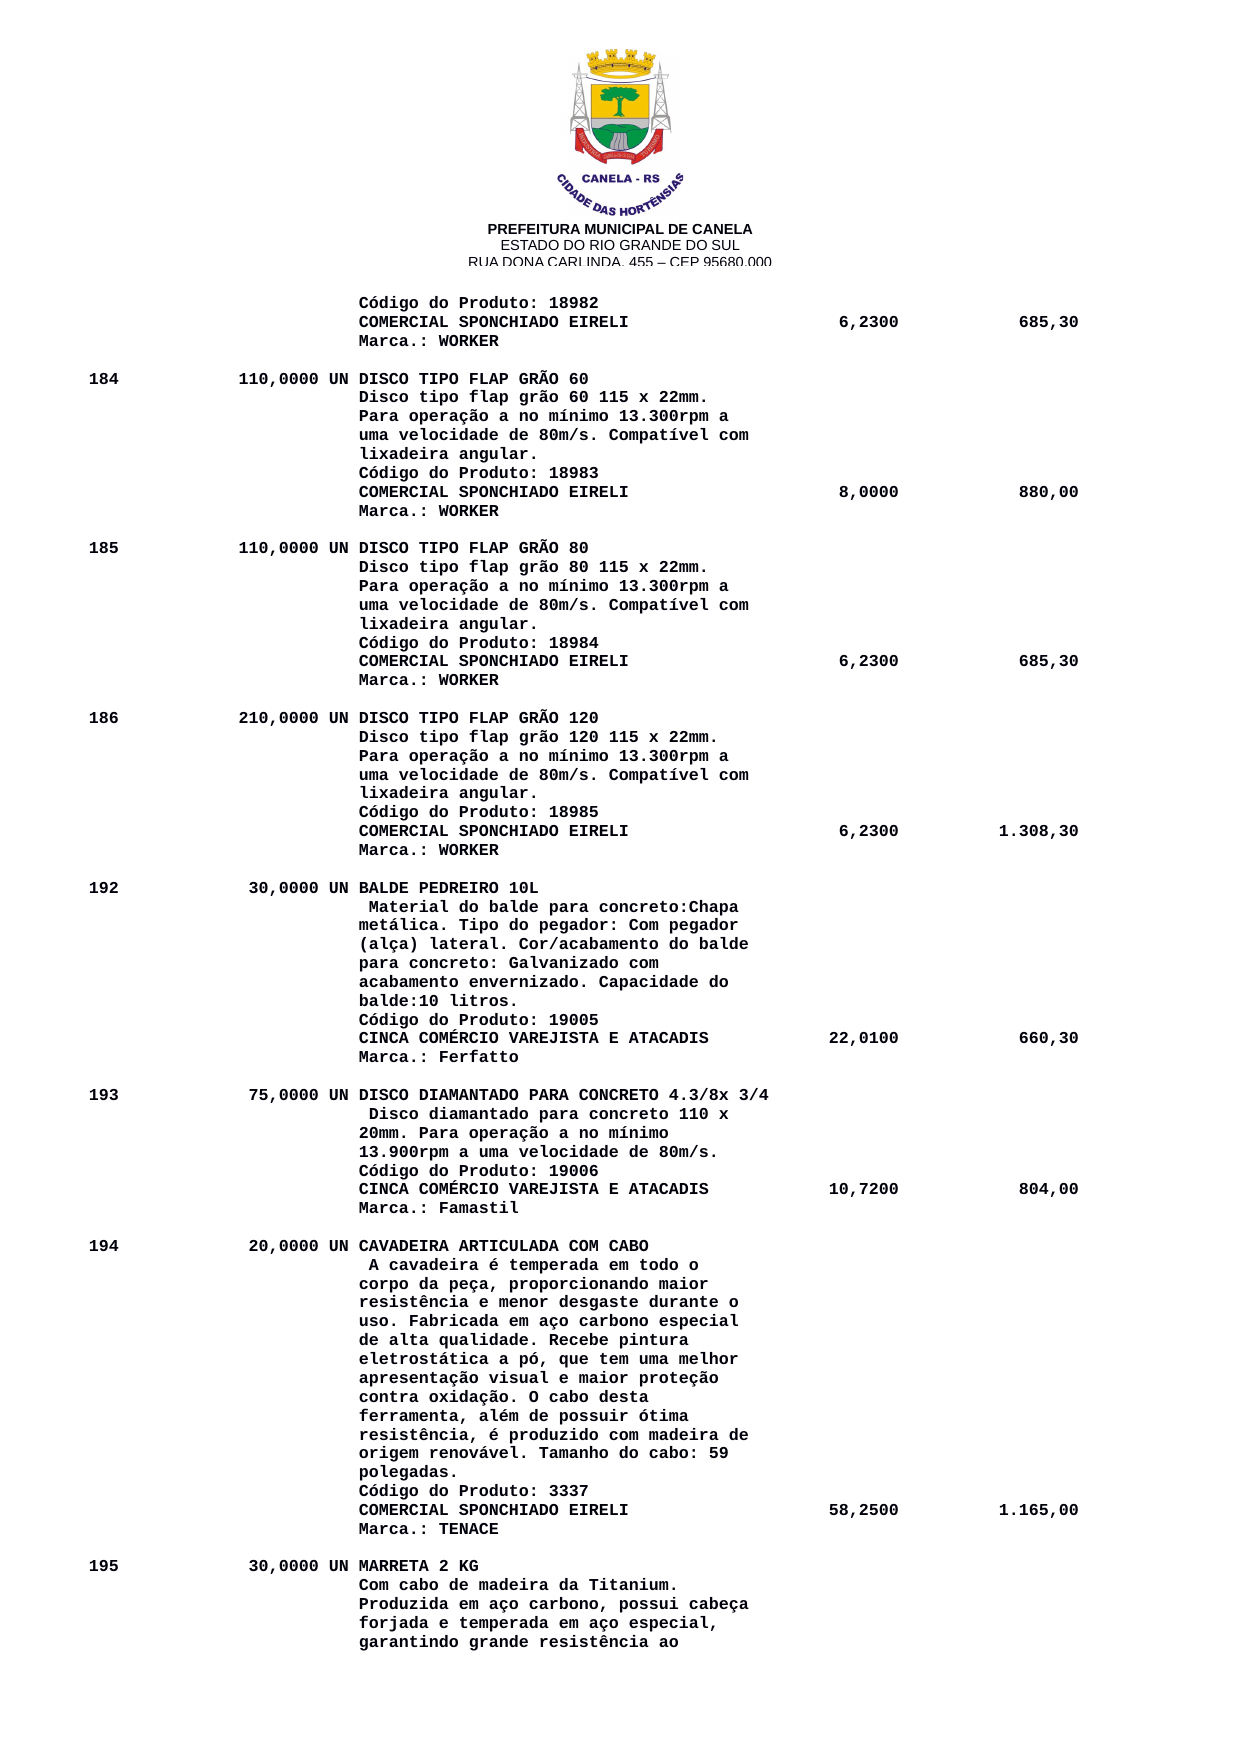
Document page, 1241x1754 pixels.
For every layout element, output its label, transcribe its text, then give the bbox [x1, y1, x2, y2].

picture [557, 49, 684, 216]
text Código do Produto: 18982 COMERCIAL SPONCHIADO EIRELI 6,2300 685,30 Marca.: WORKER 184 110,0000 UN DISCO TIPO FLAP GRÃO 60 Disco tipo flap grão 60 115 x 22mm. Para operação a no mínimo 13.300rpm a uma velocidade de 80m/s. Compatível com lixadeira angular. Código do Produto: 18983 COMERCIAL SPONCHIADO EIRELI 8,0000 880,00 Marca.: WORKER 185 110,0000 UN DISCO TIPO FLAP GRÃO 80 Disco tipo flap grão 80 115 x 22mm. Para operação a no mínimo 13.300rpm a uma velocidade de 80m/s. Compatível com lixadeira angular. Código do Produto: 18984 COMERCIAL SPONCHIADO EIRELI 6,2300 685,30 Marca.: WORKER 186 210,0000 UN DISCO TIPO FLAP GRÃO 120 Disco tipo flap grão 120 115 x 22mm. Para operação a no mínimo 13.300rpm a uma velocidade de 80m/s. Compatível com lixadeira angular. Código do Produto: 18985 COMERCIAL SPONCHIADO EIRELI 6,2300 1.308,30 Marca.: WORKER 192 30,0000 UN BALDE PEDREIRO 10L Material do balde para concreto:Chapa metálica. Tipo do pegador: Com pegador (alça) lateral. Cor/acabamento do balde para concreto: Galvanizado com acabamento envernizado. Capacidade do balde:10 litros. Código do Produto: 19005 CINCA COMÉRCIO VAREJISTA E ATACADIS 22,0100 660,30 Marca.: Ferfatto 193 75,0000 UN DISCO DIAMANTADO PARA CONCRETO 4.3/8x 3/4 Disco diamantado para concreto 110 x 20mm. Para operação a no mínimo 13.900rpm a uma velocidade de 80m/s. Código do Produto: 19006 CINCA COMÉRCIO VAREJISTA E ATACADIS 10,7200 804,00 Marca.: Famastil 194 20,0000 UN CAVADEIRA ARTICULADA COM CABO A cavadeira é temperada em todo o corpo da peça, proporcionando maior resistência e menor desgaste durante o uso. Fabricada em aço carbono especial de alta qualidade. Recebe pintura eletrostática a pó, que tem uma melhor apresentação visual e maior proteção contra oxidação. O cabo desta ferramenta, além de possuir ótima resistência, é produzido com madeira de origem renovável. Tamanho do cabo: 59 polegadas. Código do Produto: 3337 COMERCIAL SPONCHIADO EIRELI 58,2500 1.165,00 Marca.: TENACE 195 30,0000 UN MARRETA 2 KG Com cabo de madeira da Titanium. Produzida em aço carbono, possui cabeça forjada e temperada em aço especial, garantindo grande resistência ao [88, 295, 1152, 1652]
